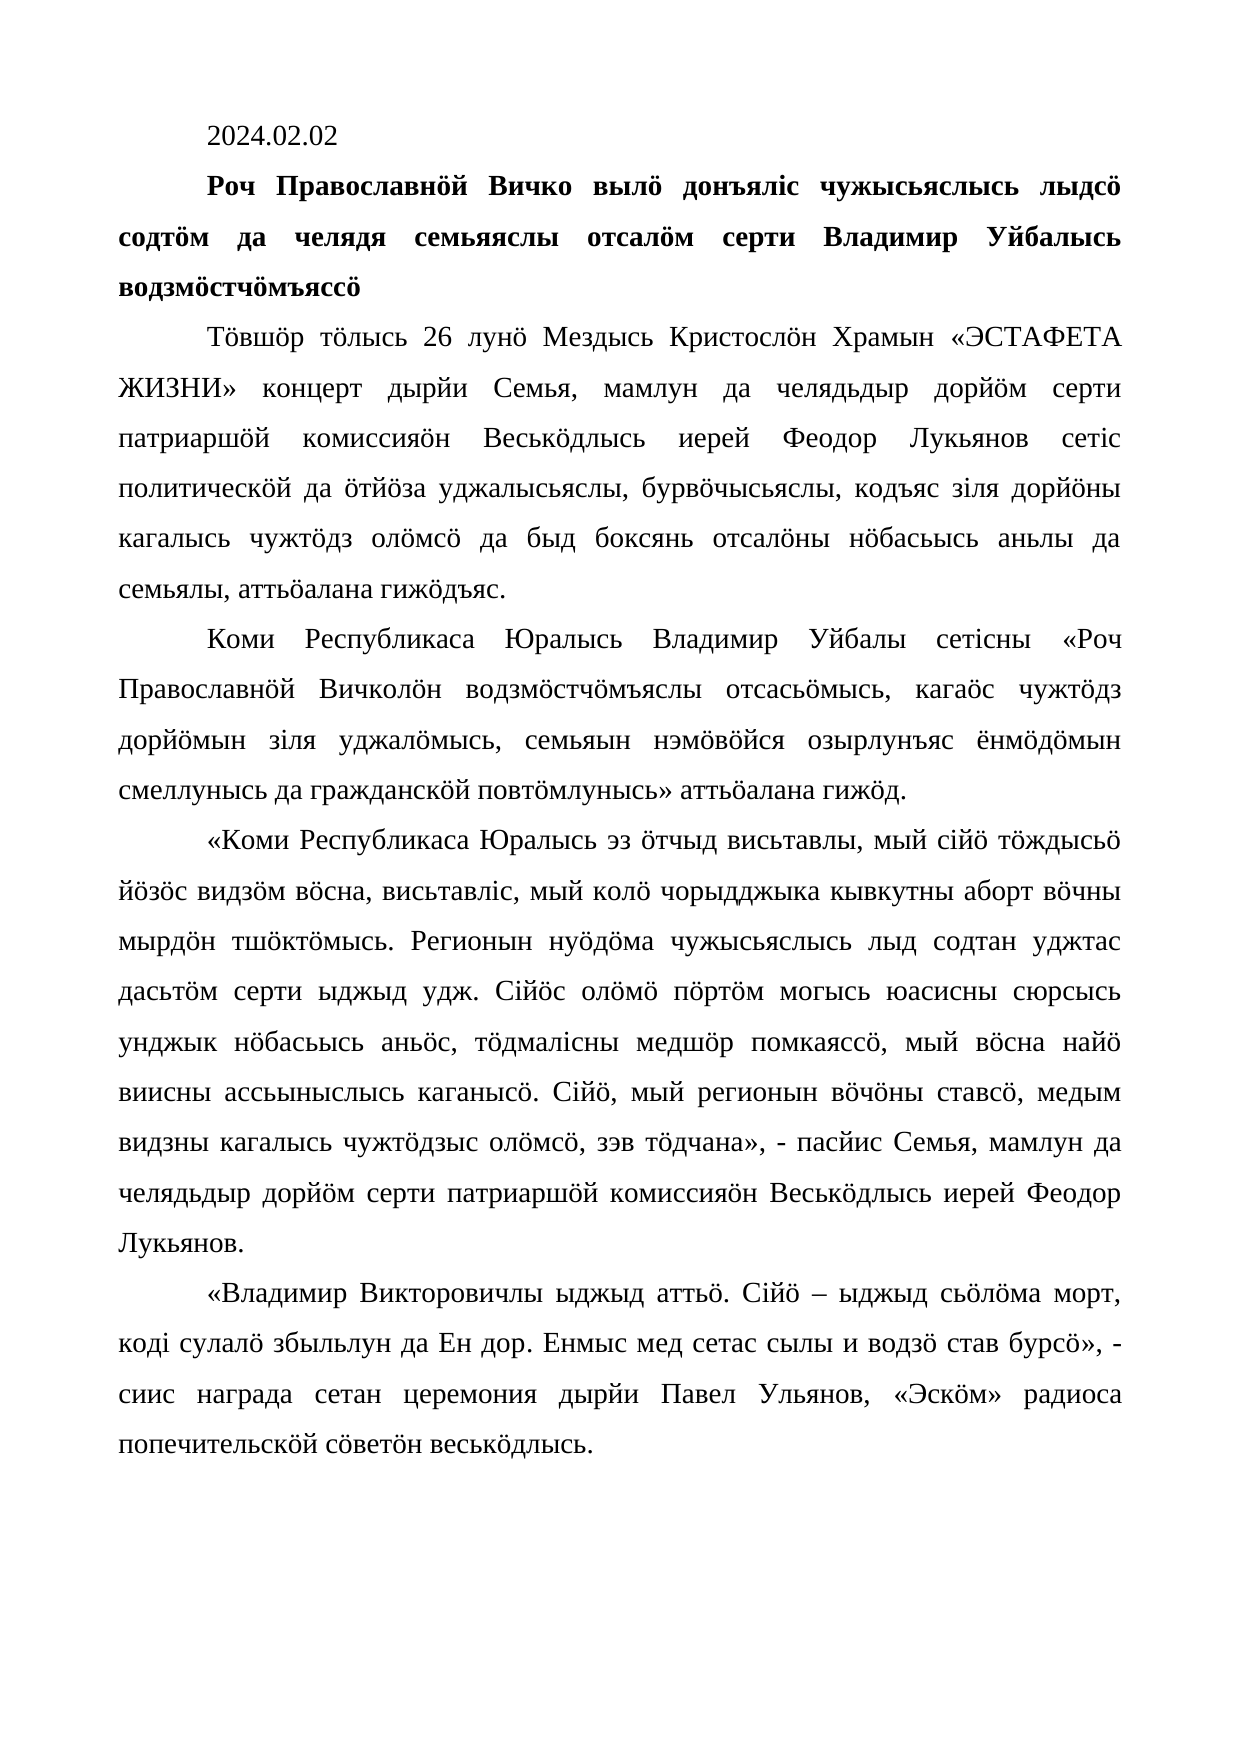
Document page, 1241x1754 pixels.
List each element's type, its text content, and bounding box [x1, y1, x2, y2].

subtitle 2024.02.02 [118, 118, 1122, 152]
text Тӧвшӧр тӧлысь 26 лунӧ Мездысь Кристослӧн Храмын «ЭСТАФЕТА ЖИЗНИ» концерт дырйи Семья, мамлун да челядьдыр дорйӧм серти патриаршӧй комиссияӧн Веськӧдлысь иерей Феодор Лукьянов сетіс политическӧй да ӧтйӧза уджалысьяслы, бурвӧчысьяслы, кодъяс зіля дорйӧны кагалысь чужтӧдз олӧмсӧ да быд боксянь отсалӧны нӧбасьысь аньлы да семьялы, аттьӧалана гижӧдъяс. [118, 319, 1122, 604]
text Коми Республикаса Юралысь Владимир Уйбалы сетісны «Роч Православнӧй Вичколӧн водзмӧстчӧмъяслы отсасьӧмысь, кагаӧс чужтӧдз дорйӧмын зіля уджалӧмысь, семьяын нэмӧвӧйся озырлунъяс ёнмӧдӧмын смеллунысь да гражданскӧй повтӧмлунысь» аттьӧалана гижӧд. [118, 621, 1122, 806]
text «Коми Республикаса Юралысь эз ӧтчыд висьтавлы, мый сійӧ тӧждысьӧ йӧзӧс видзӧм вӧсна, висьтавліс, мый колӧ чорыдджыка кывкутны аборт вӧчны мырдӧн тшӧктӧмысь. Регионын нуӧдӧма чужысьяслысь лыд содтан уджтас дасьтӧм серти ыджыд удж. Сійӧс олӧмӧ пӧртӧм могысь юасисны сюрсысь унджык нӧбасьысь аньӧс, тӧдмалісны медшӧр помкаяссӧ, мый вӧсна найӧ виисны ассьыныслысь каганысӧ. Сійӧ, мый регионын вӧчӧны ставсӧ, медым видзны кагалысь чужтӧдзыс олӧмсӧ, зэв тӧдчана», - пасйис Семья, мамлун да челядьдыр дорйӧм серти патриаршӧй комиссияӧн Веськӧдлысь иерей Феодор Лукьянов. [118, 822, 1122, 1258]
text Роч Православнӧй Вичко вылӧ донъяліс чужысьяслысь лыдсӧ содтӧм да челядя семьяяслы отсалӧм серти Владимир Уйбалысь водзмӧстчӧмъяссӧ [118, 168, 1122, 303]
text «Владимир Викторовичлы ыджыд аттьӧ. Сійӧ – ыджыд сьӧлӧма морт, коді сулалӧ збыльлун да Ен дор. Енмыс мед сетас сылы и водзӧ став бурсӧ», - сиис награда сетан церемония дырйи Павел Ульянов, «Эскӧм» радиоса попечительскӧй сӧветӧн веськӧдлысь. [118, 1275, 1122, 1460]
